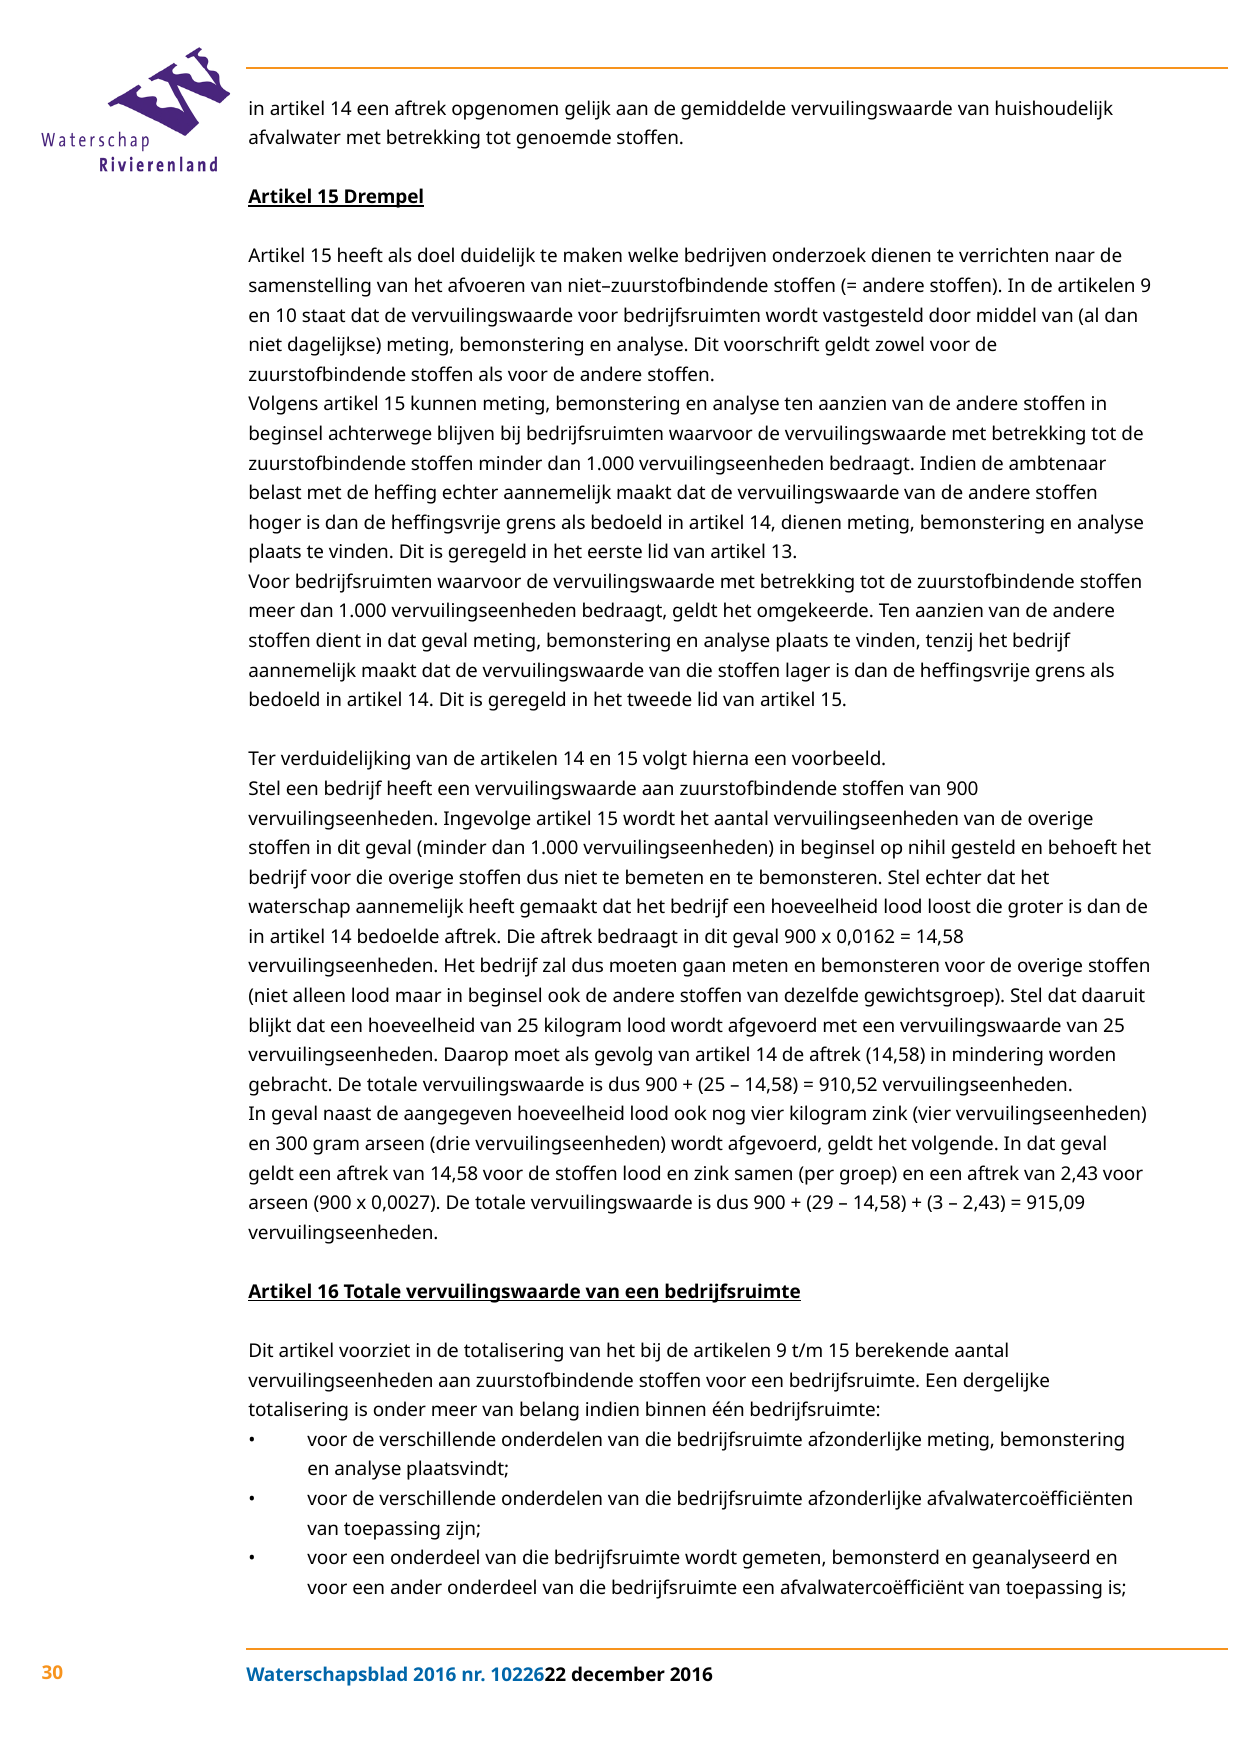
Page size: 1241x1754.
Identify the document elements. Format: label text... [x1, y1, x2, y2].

text Stel een bedrijf heeft een vervuilingswaarde aan zuurstofbindende stoffen van 900 vervuilingseenheden. Ingevolge artikel 15 wordt het aantal vervuilingseenheden van de overige stoffen in dit geval (minder dan 1.000 vervuilingseenheden) in beginsel op nihil gesteld en behoeft het bedrijf voor die overige stoffen dus niet te bemeten en te bemonsteren. Stel echter dat het waterschap aannemelijk heeft gemaakt dat het bedrijf een hoeveelheid lood loost die groter is dan de in artikel 14 bedoelde aftrek. Die aftrek bedraagt in dit geval 900 x 0,0162 = 14,58 vervuilingseenheden. Het bedrijf zal dus moeten gaan meten en bemonsteren voor de overige stoffen (niet alleen lood maar in beginsel ook de andere stoffen van dezelfde gewichtsgroep). Stel dat daaruit blijkt dat een hoeveelheid van 25 kilogram lood wordt afgevoerd met een vervuilingswaarde van 25 vervuilingseenheden. Daarop moet als gevolg van artikel 14 de aftrek (14,58) in mindering worden gebracht. De totale vervuilingswaarde is dus 900 + (25 – 14,58) = 910,52 vervuilingseenheden. [248, 775, 1152, 1097]
text in artikel 14 een aftrek opgenomen gelijk aan de gemiddelde vervuilingswaarde van huishoudelijk afvalwater met betrekking tot genoemde stoffen. [248, 95, 1152, 150]
text Artikel 16 Totale vervuilingswaarde van een bedrijfsruimte [248, 1278, 1152, 1304]
list voor de verschillende onderdelen van die bedrijfsruimte afzonderlijke meting, bemonstering en analyse plaatsvindt; [248, 1426, 1152, 1481]
text Voor bedrijfsruimten waarvoor de vervuilingswaarde met betrekking tot de zuurstofbindende stoffen meer dan 1.000 vervuilingseenheden bedraagt, geldt het omgekeerde. Ten aanzien van de andere stoffen dient in dat geval meting, bemonstering en analyse plaats te vinden, tenzij het bedrijf aannemelijk maakt dat de vervuilingswaarde van die stoffen lager is dan de heffingsvrije grens als bedoeld in artikel 14. Dit is geregeld in het tweede lid van artikel 15. [248, 568, 1152, 712]
text Dit artikel voorziet in de totalisering van het bij de artikelen 9 t/m 15 berekende aantal vervuilingseenheden aan zuurstofbindende stoffen voor een bedrijfsruimte. Een dergelijke totalisering is onder meer van belang indien binnen één bedrijfsruimte: [248, 1337, 1152, 1422]
list voor een onderdeel van die bedrijfsruimte wordt gemeten, bemonsterd en geanalyseerd en voor een ander onderdeel van die bedrijfsruimte een afvalwatercoëfficiënt van toepassing is; [248, 1544, 1152, 1600]
text Artikel 15 Drempel [248, 183, 1152, 209]
picture [41, 47, 231, 172]
text Artikel 15 heeft als doel duidelijk te maken welke bedrijven onderzoek dienen te verrichten naar de samenstelling van het afvoeren van niet–zuurstofbindende stoffen (= andere stoffen). In de artikelen 9 en 10 staat dat de vervuilingswaarde voor bedrijfsruimten wordt vastgesteld door middel van (al dan niet dagelijkse) meting, bemonstering en analyse. Dit voorschrift geldt zowel voor de zuurstofbindende stoffen als voor de andere stoffen. [248, 243, 1152, 387]
text Volgens artikel 15 kunnen meting, bemonstering en analyse ten aanzien van de andere stoffen in beginsel achterwege blijven bij bedrijfsruimten waarvoor de vervuilingswaarde met betrekking tot de zuurstofbindende stoffen minder dan 1.000 vervuilingseenheden bedraagt. Indien de ambtenaar belast met de heffing echter aannemelijk maakt dat de vervuilingswaarde van de andere stoffen hoger is dan de heffingsvrije grens als bedoeld in artikel 14, dienen meting, bemonstering en analyse plaats te vinden. Dit is geregeld in het eerste lid van artikel 13. [248, 391, 1152, 564]
list voor de verschillende onderdelen van die bedrijfsruimte afzonderlijke afvalwatercoëfficiënten van toepassing zijn; [248, 1485, 1152, 1541]
text Ter verduidelijking van de artikelen 14 en 15 volgt hierna een voorbeeld. [248, 746, 1152, 771]
text In geval naast de aangegeven hoeveelheid lood ook nog vier kilogram zink (vier vervuilingseenheden) en 300 gram arseen (drie vervuilingseenheden) wordt afgevoerd, geldt het volgende. In dat geval geldt een aftrek van 14,58 voor de stoffen lood en zink samen (per groep) en een aftrek van 2,43 voor arseen (900 x 0,0027). De totale vervuilingswaarde is dus 900 + (29 – 14,58) + (3 – 2,43) = 915,09 vervuilingseenheden. [248, 1101, 1152, 1245]
